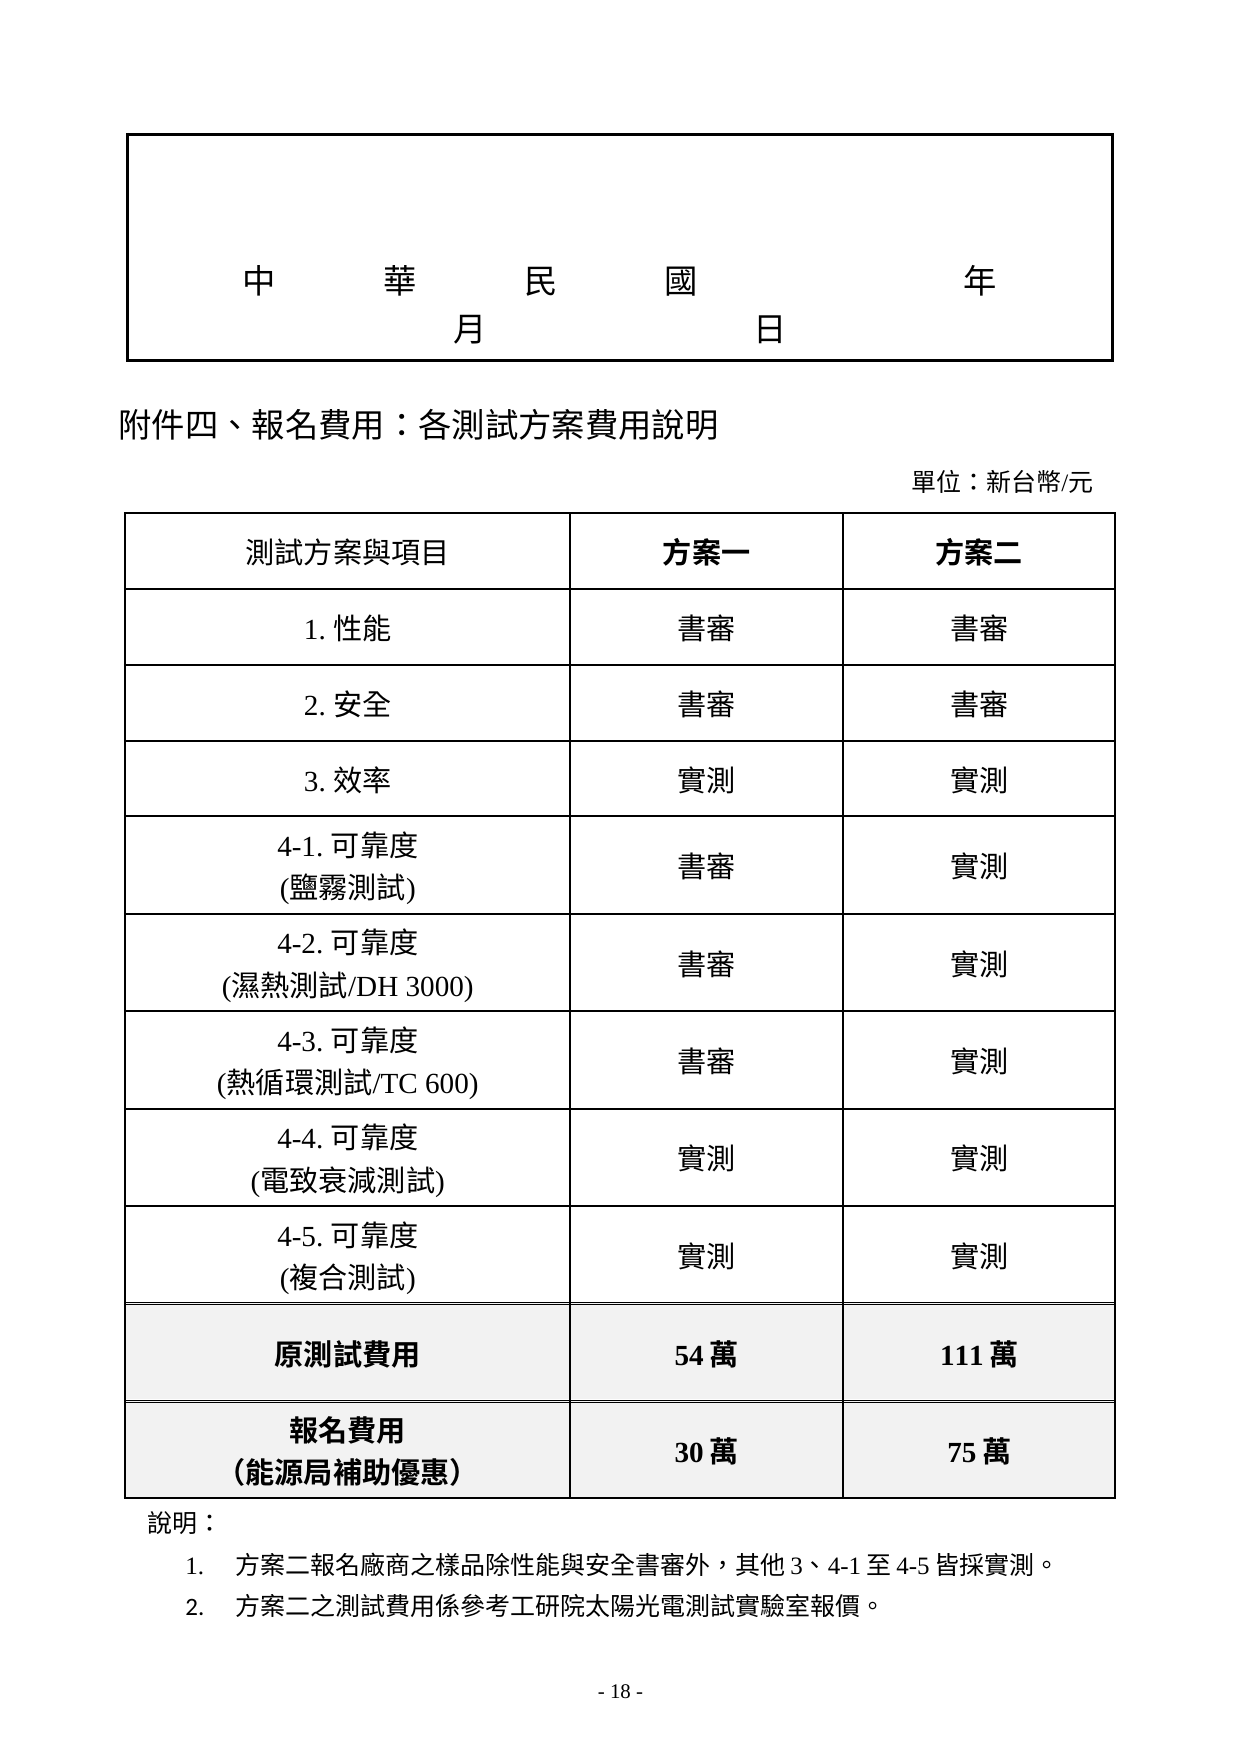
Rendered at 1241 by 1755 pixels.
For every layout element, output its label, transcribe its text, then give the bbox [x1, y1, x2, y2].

table_cell 書審 [571, 817, 842, 913]
table_cell 4-1. 可靠度 (鹽霧測試) [126, 817, 569, 913]
table_cell 實測 [844, 915, 1114, 1010]
table_cell 書審 [571, 666, 842, 739]
table_cell 實測 [844, 1207, 1114, 1302]
text 單位：新台幣/元 [118, 458, 1093, 500]
table_cell 實測 [844, 742, 1114, 815]
table_cell 1. 性能 [126, 590, 569, 664]
table_cell 111萬 [844, 1305, 1114, 1399]
list 方案二之測試費用係參考工研院太陽光電測試實驗室報價。 [185, 1582, 1122, 1624]
table_cell 2. 安全 [126, 666, 569, 739]
table_cell 3. 效率 [126, 742, 569, 815]
table_cell 實測 [844, 817, 1114, 913]
table_header 方案一 [571, 514, 842, 588]
table_cell 54萬 [571, 1305, 842, 1399]
table_cell 30萬 [571, 1403, 842, 1497]
text 說明： [148, 1499, 1122, 1541]
table_cell 實測 [571, 742, 842, 815]
table_cell 書審 [571, 590, 842, 664]
table_cell 原測試費用 [126, 1305, 569, 1399]
list 方案二報名廠商之樣品除性能與安全書審外，其他3、4-1至4-5皆採實測。 [185, 1541, 1122, 1582]
table_cell 書審 [844, 590, 1114, 664]
text 附件四、報名費用：各測試方案費用說明 [118, 404, 1122, 446]
table_cell 書審 [571, 915, 842, 1010]
table_cell 實測 [844, 1012, 1114, 1107]
table_header 切 結 書 本公司申請參加經濟部能源局舉辦之109年度第八屆優質太陽光電產品評選活動，就以下事項切結: 本公司保證提供之書面資料屬實，無違法之情事。 本公司提報參與活動評選之太陽光電產品 (型號: )，保證係於國內製造生產，並非委託設立於其他國家之工廠製造或進口。 以上切結內容，如有不實或有違法情事，願受相關法律規定處分。 此致 經濟部能源局 中 華 民 國 年 月 日 [129, 136, 1111, 359]
table_cell 書審 [844, 666, 1114, 739]
table_cell 報名費用 （能源局補助優惠） [126, 1403, 569, 1497]
table_cell 4-5. 可靠度 (複合測試) [126, 1207, 569, 1302]
table_cell 實測 [571, 1110, 842, 1205]
table_cell 書審 [571, 1012, 842, 1107]
table_cell 75萬 [844, 1403, 1114, 1497]
table_header 測試方案與項目 [126, 514, 569, 588]
table_cell 4-3. 可靠度 (熱循環測試/TC 600) [126, 1012, 569, 1107]
table_cell 實測 [571, 1207, 842, 1302]
table_cell 4-4. 可靠度 (電致衰減測試) [126, 1110, 569, 1205]
table_cell 4-2. 可靠度 (濕熱測試/DH 3000) [126, 915, 569, 1010]
table_cell 實測 [844, 1110, 1114, 1205]
table_header 方案二 [844, 514, 1114, 588]
